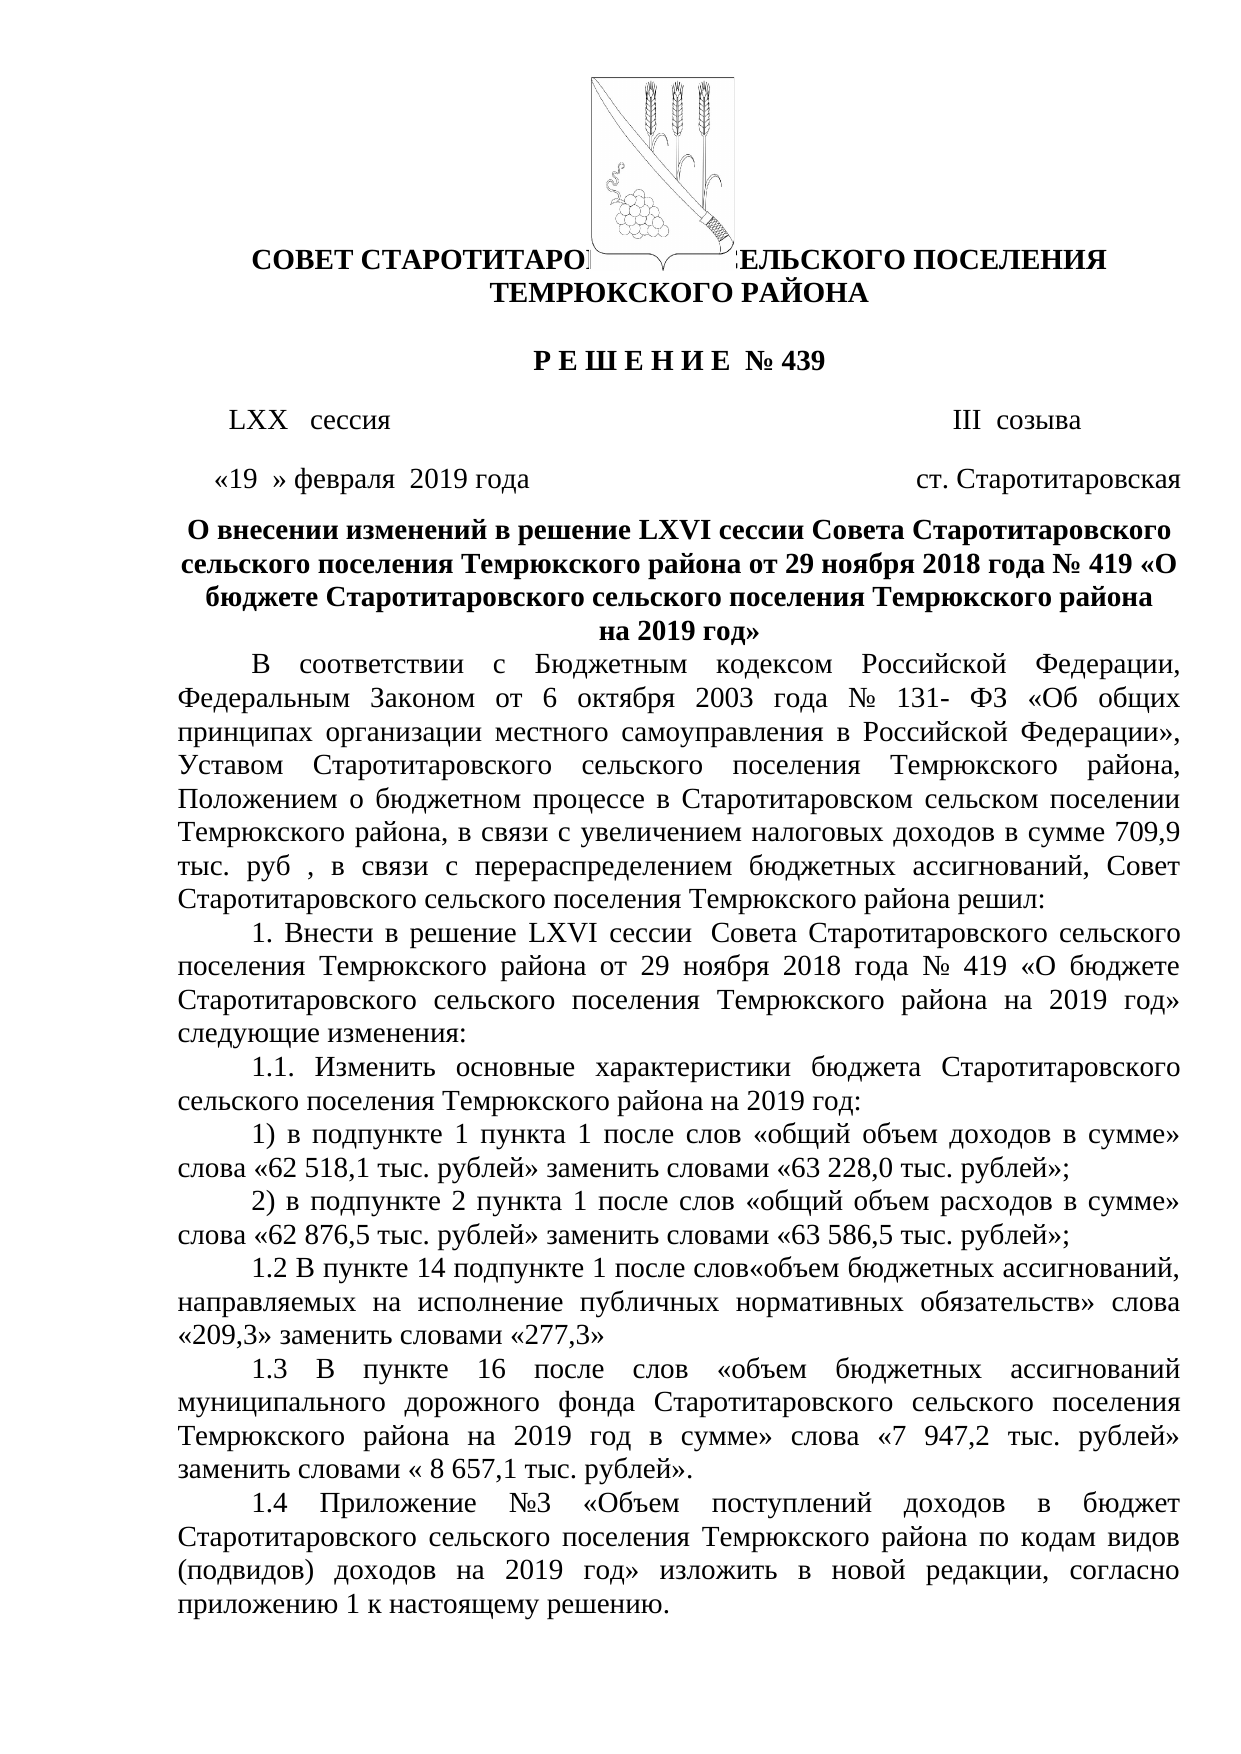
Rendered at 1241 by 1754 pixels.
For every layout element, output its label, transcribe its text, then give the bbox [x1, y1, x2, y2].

text «19 » февраля 2019 года ст. Старотитаровская [177, 461, 1181, 495]
text В соответствии с Бюджетным кодексом Российской Федерации, Федеральным Законом от 6 октября 2003 года № 131- ФЗ «Об общих принципах организации местного самоуправления в Российской Федерации», Уставом Старотитаровского сельского поселения Темрюкского района, Положением о бюджетном процессе в Старотитаровском сельском поселении Темрюкского района, в связи с увеличением налоговых доходов в сумме 709,9 тыс. руб , в связи с перераспределением бюджетных ассигнований, Совет Старотитаровского сельского поселения Темрюкского района решил: [177, 647, 1181, 915]
picture [590, 75, 735, 271]
text 1.1. Изменить основные характеристики бюджета Старотитаровского сельского поселения Темрюкского района на 2019 год: [177, 1049, 1181, 1116]
text 1.2 В пункте 14 подпункте 1 после слов«объем бюджетных ассигнований, направляемых на исполнение публичных нормативных обязательств» слова «209,3» заменить словами «277,3» [177, 1250, 1181, 1351]
text ТЕМРЮКСКОГО РАЙОНА [177, 276, 1181, 309]
text О внесении изменений в решение LXVI сессии Совета Старотитаровского сельского поселения Темрюкского района от 29 ноября 2018 года № 419 «О бюджете Старотитаровского сельского поселения Темрюкского района на 2019 год» [177, 512, 1181, 647]
text Р Е Ш Е Н И Е № 439 [177, 343, 1181, 376]
text СОВЕТ СТАРОТИТАРОВСКОГО СЕЛЬСКОГО ПОСЕЛЕНИЯ [177, 242, 1181, 276]
text LXX сессия III созыва [177, 402, 1181, 436]
text 1.3 В пункте 16 после слов «объем бюджетных ассигнований муниципального дорожного фонда Старотитаровского сельского поселения Темрюкского района на 2019 год в сумме» слова «7 947,2 тыс. рублей» заменить словами « 8 657,1 тыс. рублей». [177, 1351, 1181, 1485]
text 1. Внести в решение LXVI сессии Совета Старотитаровского сельского поселения Темрюкского района от 29 ноября 2018 года № 419 «О бюджете Старотитаровского сельского поселения Темрюкского района на 2019 год» следующие изменения: [177, 915, 1181, 1049]
text 1) в подпункте 1 пункта 1 после слов «общий объем доходов в сумме» слова «62 518,1 тыс. рублей» заменить словами «63 228,0 тыс. рублей»; [177, 1116, 1181, 1183]
text 1.4 Приложение №3 «Объем поступлений доходов в бюджет Старотитаровского сельского поселения Темрюкского района по кодам видов (подвидов) доходов на 2019 год» изложить в новой редакции, согласно приложению 1 к настоящему решению. [177, 1485, 1181, 1619]
text 2) в подпункте 2 пункта 1 после слов «общий объем расходов в сумме» слова «62 876,5 тыс. рублей» заменить словами «63 586,5 тыс. рублей»; [177, 1183, 1181, 1250]
